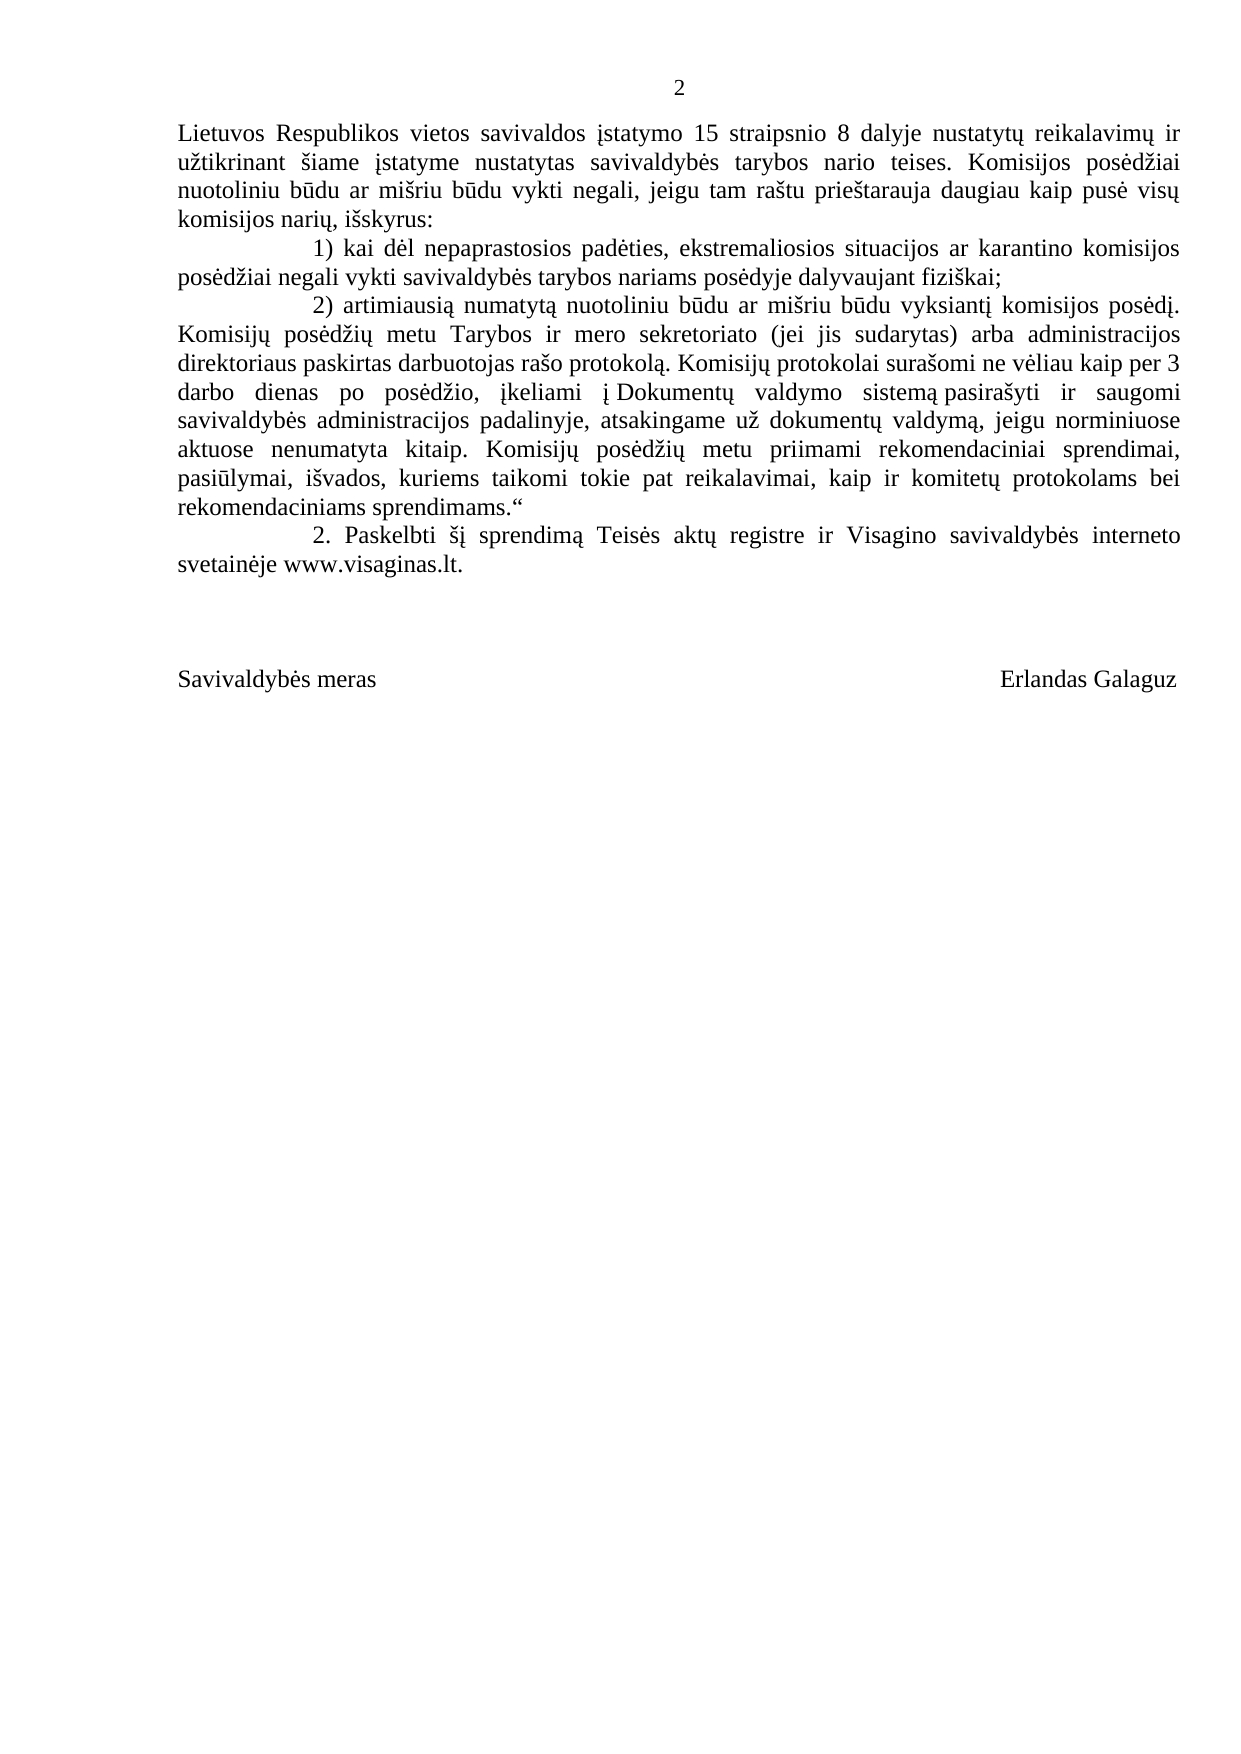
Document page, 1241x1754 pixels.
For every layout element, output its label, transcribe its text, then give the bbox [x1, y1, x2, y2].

text Lietuvos Respublikos vietos savivaldos įstatymo 15 straipsnio 8 dalyje nustatytų reikalavimų ir užtikrinant šiame įstatyme nustatytas savivaldybės tarybos nario teises. Komisijos posėdžiai nuotoliniu būdu ar mišriu būdu vykti negali, jeigu tam raštu prieštarauja daugiau kaip pusė visų komisijos narių, išskyrus: [177, 118, 1181, 233]
text 2. Paskelbti šį sprendimą Teisės aktų registre ir Visagino savivaldybės interneto svetainėje www.visaginas.lt. [177, 521, 1181, 578]
text 2) artimiausią numatytą nuotoliniu būdu ar mišriu būdu vyksiantį komisijos posėdį. Komisijų posėdžių metu Tarybos ir mero sekretoriato (jei jis sudarytas) arba administracijos direktoriaus paskirtas darbuotojas rašo protokolą. Komisijų protokolai surašomi ne vėliau kaip per 3 darbo dienas po posėdžio, įkeliami į Dokumentų valdymo sistemą pasirašyti ir saugomi savivaldybės administracijos padalinyje, atsakingame už dokumentų valdymą, jeigu norminiuose aktuose nenumatyta kitaip. Komisijų posėdžių metu priimami rekomendaciniai sprendimai, pasiūlymai, išvados, kuriems taikomi tokie pat reikalavimai, kaip ir komitetų protokolams bei rekomendaciniams sprendimams.“ [177, 291, 1181, 521]
text Savivaldybės meras Erlandas Galaguz [177, 664, 1181, 693]
text 1) kai dėl nepaprastosios padėties, ekstremaliosios situacijos ar karantino komisijos posėdžiai negali vykti savivaldybės tarybos nariams posėdyje dalyvaujant fiziškai; [177, 233, 1181, 291]
